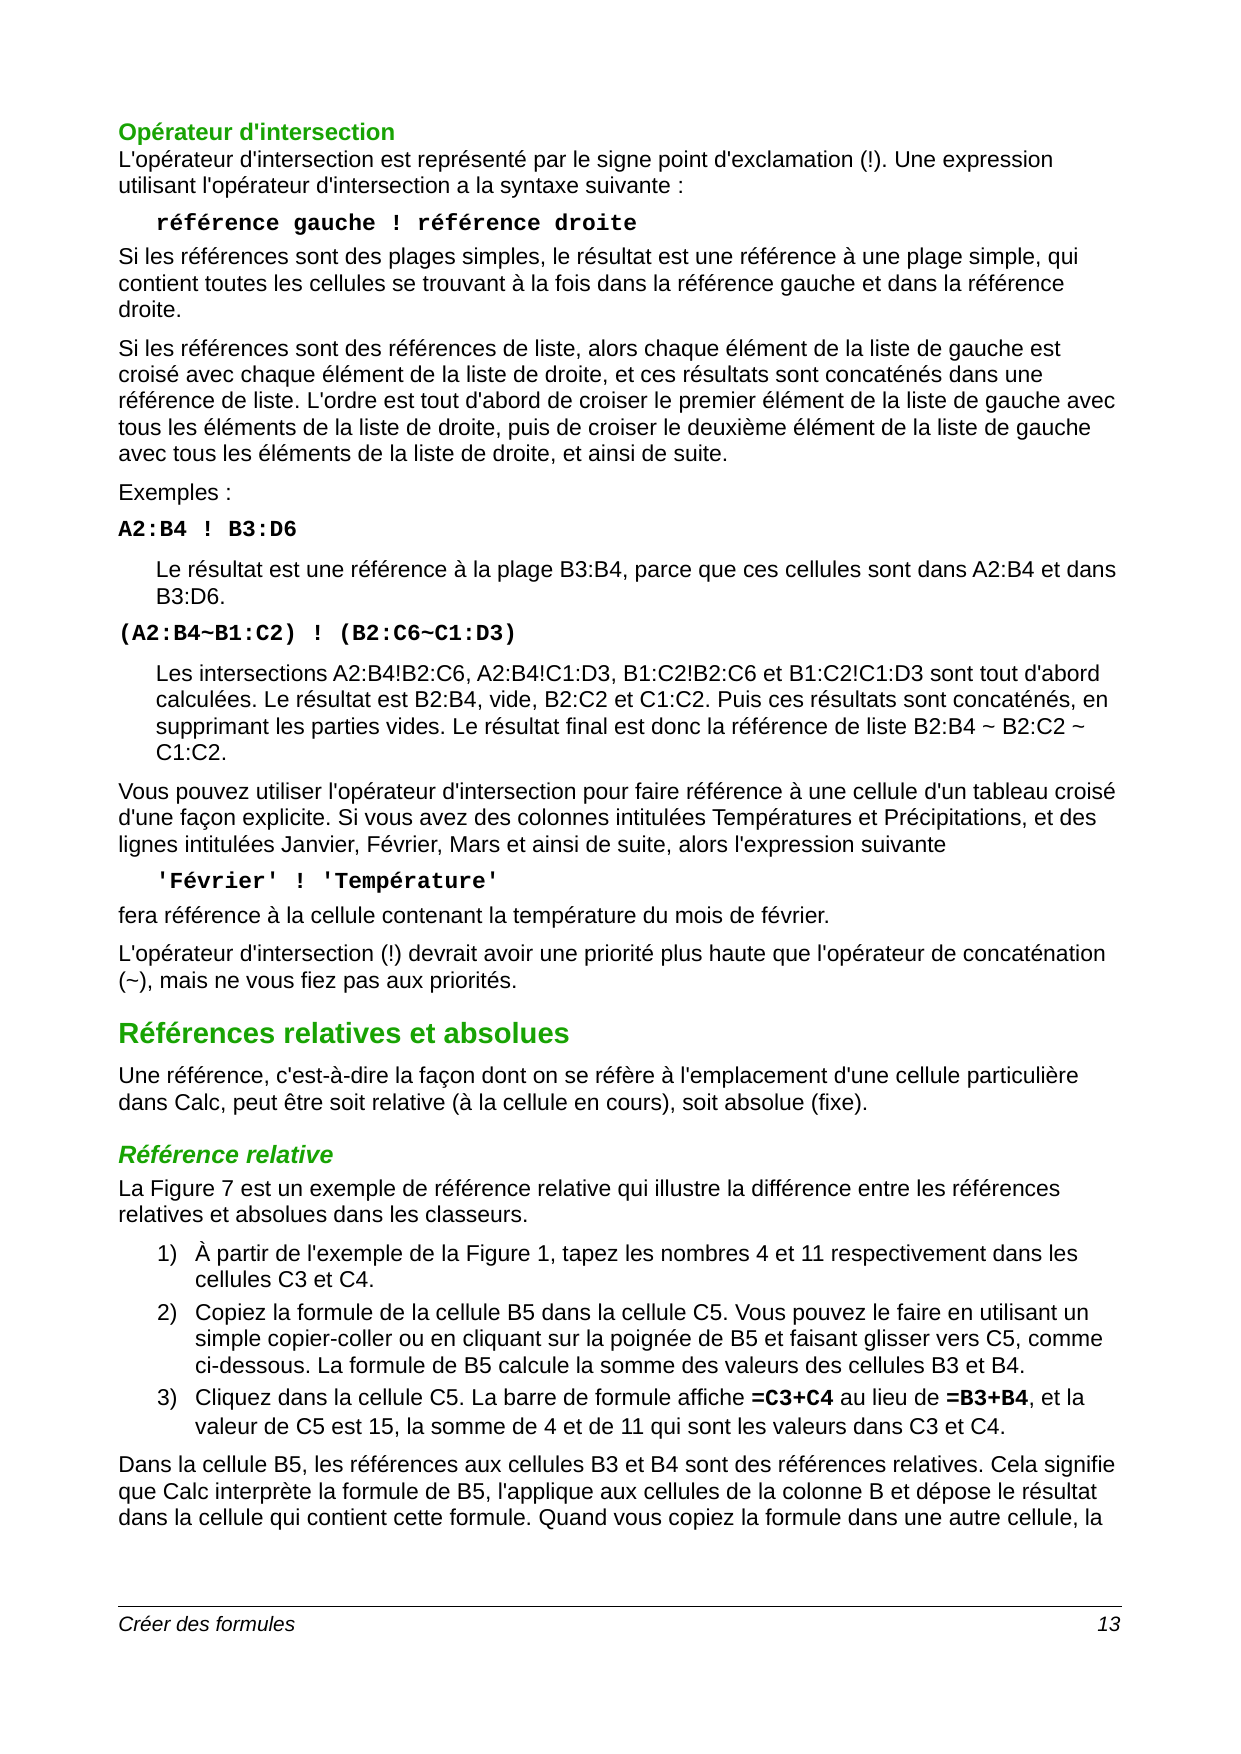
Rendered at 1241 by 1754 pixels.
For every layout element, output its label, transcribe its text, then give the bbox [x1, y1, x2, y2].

text Vous pouvez utiliser l'opérateur d'intersection pour faire référence à une cellule d'un tableau croisé d'une façon explicite. Si vous avez des colonnes intitulées Températures et Précipitations, et des lignes intitulées Janvier, Février, Mars et ainsi de suite, alors l'expression suivante [118, 778, 1122, 857]
text L'opérateur d'intersection (!) devrait avoir une priorité plus haute que l'opérateur de concaténation (~), mais ne vous fiez pas aux priorités. [118, 940, 1122, 993]
text Si les références sont des références de liste, alors chaque élément de la liste de gauche est croisé avec chaque élément de la liste de droite, et ces résultats sont concaténés dans une référence de liste. L'ordre est tout d'abord de croiser le premier élément de la liste de gauche avec tous les éléments de la liste de droite, puis de croiser le deuxième élément de la liste de gauche avec tous les éléments de la liste de droite, et ainsi de suite. [118, 335, 1122, 466]
text Exemples : [118, 479, 1122, 505]
list Cliquez dans la cellule C5. La barre de formule affiche =C3+C4 au lieu de =B3+B4, et la valeur de C5 est 15, la somme de 4 et de 11 qui sont les valeurs dans C3 et C4. [177, 1384, 1122, 1439]
text A2:B4 ! B3:D6 [118, 518, 1122, 544]
subtitle Référence relative [118, 1140, 1122, 1168]
subtitle Références relatives et absolues [118, 1016, 1122, 1050]
text Le résultat est une référence à la plage B3:B4, parce que ces cellules sont dans A2:B4 et dans B3:D6. [156, 556, 1122, 609]
text Une référence, c'est-à-dire la façon dont on se réfère à l'emplacement d'une cellule particulière dans Calc, peut être soit relative (à la cellule en cours), soit absolue (fixe). [118, 1062, 1122, 1115]
text (A2:B4~B1:C2) ! (B2:C6~C1:D3) [118, 621, 1122, 647]
text fera référence à la cellule contenant la température du mois de février. [118, 902, 1122, 928]
subtitle Opérateur d'intersection [118, 118, 1122, 146]
text L'opérateur d'intersection est représenté par le signe point d'exclamation (!). Une expression utilisant l'opérateur d'intersection a la syntaxe suivante : [118, 146, 1122, 198]
text référence gauche ! référence droite [156, 211, 1122, 237]
text Les intersections A2:B4!B2:C6, A2:B4!C1:D3, B1:C2!B2:C6 et B1:C2!C1:D3 sont tout d'abord calculées. Le résultat est B2:B4, vide, B2:C2 et C1:C2. Puis ces résultats sont concaténés, en supprimant les parties vides. Le résultat final est donc la référence de liste B2:B4 ~ B2:C2 ~ C1:C2. [156, 660, 1122, 765]
text 'Février' ! 'Température' [156, 869, 1122, 895]
text La Figure 7 est un exemple de référence relative qui illustre la différence entre les références relatives et absolues dans les classeurs. [118, 1175, 1122, 1227]
text Si les références sont des plages simples, le résultat est une référence à une plage simple, qui contient toutes les cellules se trouvant à la fois dans la référence gauche et dans la référence droite. [118, 243, 1122, 322]
text Dans la cellule B5, les références aux cellules B3 et B4 sont des références relatives. Cela signifie que Calc interprète la formule de B5, l'applique aux cellules de la colonne B et dépose le résultat dans la cellule qui contient cette formule. Quand vous copiez la formule dans une autre cellule, la [118, 1451, 1122, 1531]
list Copiez la formule de la cellule B5 dans la cellule C5. Vous pouvez le faire en utilisant un simple copier-coller ou en cliquant sur la poignée de B5 et faisant glisser vers C5, comme ci-dessous. La formule de B5 calcule la somme des valeurs des cellules B3 et B4. [177, 1299, 1122, 1378]
list À partir de l'exemple de la Figure 1, tapez les nombres 4 et 11 respectivement dans les cellules C3 et C4. [177, 1240, 1122, 1293]
